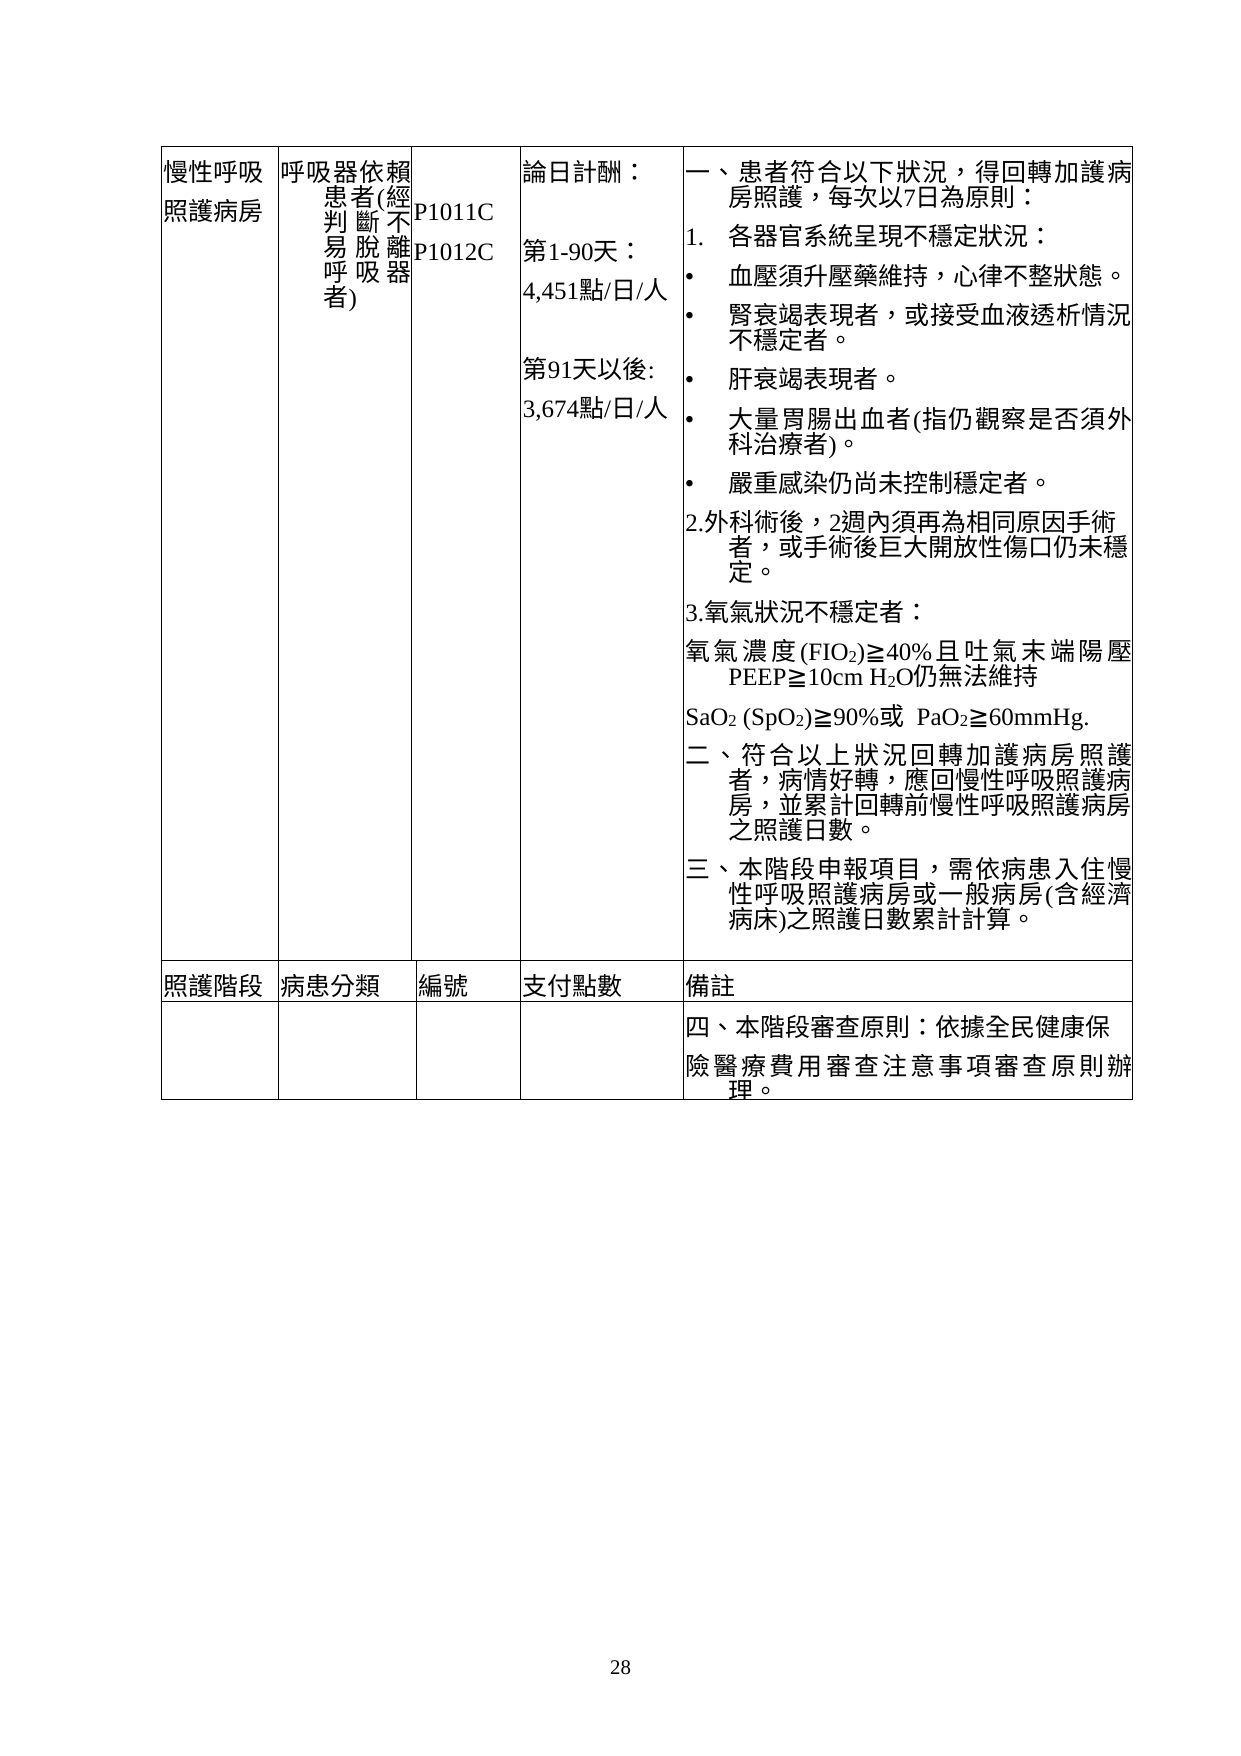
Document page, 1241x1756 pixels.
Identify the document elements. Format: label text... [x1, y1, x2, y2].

table_cell [162, 1002, 278, 1099]
table_cell 照護階段 [162, 961, 278, 1001]
table_cell 支付點數 [521, 961, 683, 1001]
table_cell [147, 146, 161, 960]
table_cell 論日計酬： 第1-90天： 4,451點/日/人 第91天以後: 3,674點/日/人 [521, 147, 683, 960]
table_cell 四、本階段審查原則：依據全民健康保 險醫療費用審查注意事項審查原則辦理。 [684, 1002, 1132, 1099]
table_cell [1133, 960, 1163, 1001]
table_cell [147, 1001, 161, 1099]
table_cell 呼吸器依賴患者(經判斷不易脫離呼吸器者) [279, 147, 411, 960]
table_cell [1133, 1001, 1163, 1099]
table_cell 病患分類 [279, 961, 416, 1001]
table_cell P1011C P1012C [412, 147, 520, 960]
table_cell [1133, 146, 1163, 960]
table_cell [417, 1002, 520, 1099]
table_cell 一、患者符合以下狀況，得回轉加護病房照護，每次以7日為原則： 各器官系統呈現不穩定狀況： 血壓須升壓藥維持，心律不整狀態。 腎衰竭表現者，或接受血液透析情況不穩定者。 肝衰竭表現者。 大量胃腸出血者(指仍觀察是否須外科治療者)。 嚴重感染仍尚未控制穩定者。 2.外科術後，2週內須再為相同原因手術者，或手術後巨大開放性傷口仍未穩定。 3.氧氣狀況不穩定者： 氧氣濃度(FIO2)≧40%且吐氣末端陽壓 PEEP≧10cm H2O仍無法維持 SaO2 (SpO2)≧90%或 PaO2≧60mmHg. 二、符合以上狀況回轉加護病房照護者，病情好轉，應回慢性呼吸照護病房，並累計回轉前慢性呼吸照護病房之照護日數。 三、本階段申報項目，需依病患入住慢性呼吸照護病房或一般病房(含經濟病床)之照護日數累計計算。 [684, 147, 1132, 960]
table_cell [521, 1002, 683, 1099]
table_cell 慢性呼吸 照護病房 [162, 147, 278, 960]
table_cell 編號 [417, 961, 520, 1001]
table_cell 備註 [684, 961, 1132, 1001]
table_cell [147, 960, 161, 1001]
table_cell [279, 1002, 416, 1099]
